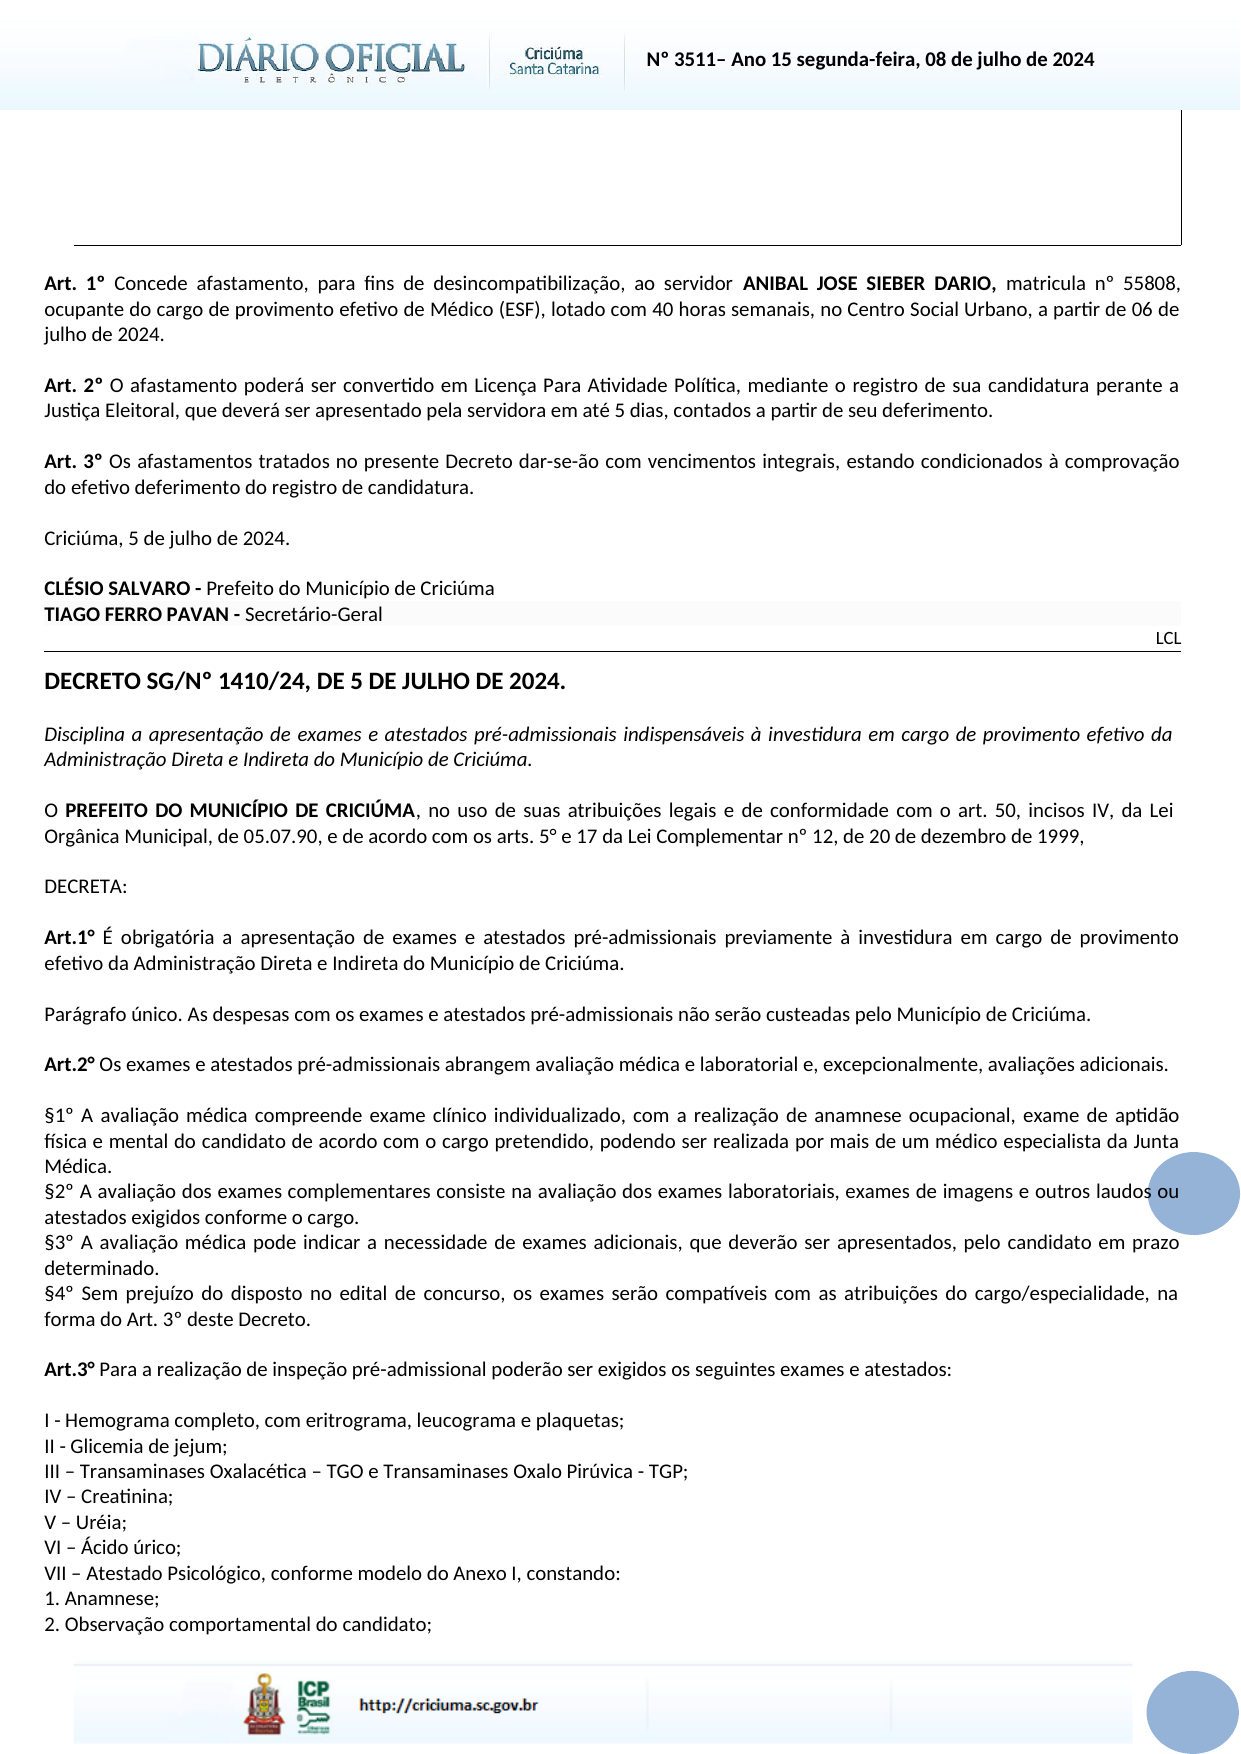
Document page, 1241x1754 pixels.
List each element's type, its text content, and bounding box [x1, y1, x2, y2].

text Art. 1º Concede afastamento, para fins de desincompatibilização, ao servidor ANIBAL JOSE SIEBER DARIO, matricula nº 55808, ocupante do cargo de provimento efetivo de Médico (ESF), lotado com 40 horas semanais, no Centro Social Urbano, a partir de 06 de julho de 2024. [44, 271, 1181, 347]
text §2º A avaliação dos exames complementares consiste na avaliação dos exames laboratoriais, exames de imagens e outros laudos ou atestados exigidos conforme o cargo. [44, 1179, 1168, 1229]
text VI – Ácido úrico; [44, 1534, 1181, 1560]
text II - Glicemia de jejum; [44, 1433, 1181, 1458]
text §4º Sem prejuízo do disposto no edital de concurso, os exames serão compatíveis com as atribuições do cargo/especialidade, na forma do Art. 3º deste Decreto. [44, 1280, 1181, 1331]
text Art. 3º Os afastamentos tratados no presente Decreto dar-se-ão com vencimentos integrais, estando condicionados à comprovação do efetivo deferimento do registro de candidatura. [44, 448, 1181, 499]
text Art.1° É obrigatória a apresentação de exames e atestados pré-admissionais previamente à investidura em cargo de provimento efetivo da Administração Direta e Indireta do Município de Criciúma. [44, 924, 1181, 975]
text Disciplina a apresentação de exames e atestados pré-admissionais indispensáveis à investidura em cargo de provimento efetivo da Administração Direta e Indireta do Município de Criciúma. [44, 721, 1176, 772]
text Criciúma, 5 de julho de 2024. [44, 525, 1181, 550]
text DECRETA: [44, 874, 1176, 899]
text Art.2° Os exames e atestados pré-admissionais abrangem avaliação médica e laboratorial e, excepcionalmente, avaliações adicionais. [44, 1052, 1181, 1077]
text 2. Observação comportamental do candidato; [44, 1611, 1181, 1636]
text Parágrafo único. As despesas com os exames e atestados pré-admissionais não serão custeadas pelo Município de Criciúma. [44, 1001, 1181, 1026]
text §3º A avaliação médica pode indicar a necessidade de exames adicionais, que deverão ser apresentados, pelo candidato em prazo determinado. [44, 1229, 1181, 1280]
text 1. Anamnese; [44, 1585, 1181, 1611]
text IV – Creatinina; [44, 1484, 1181, 1509]
text VII – Atestado Psicológico, conforme modelo do Anexo I, constando: [44, 1560, 1181, 1585]
text Art. 2º O afastamento poderá ser convertido em Licença Para Atividade Política, mediante o registro de sua candidatura perante a Justiça Eleitoral, que deverá ser apresentado pela servidora em até 5 dias, contados a partir de seu deferimento. [44, 372, 1181, 423]
text §1º A avaliação médica compreende exame clínico individualizado, com a realização de anamnese ocupacional, exame de aptidão física e mental do candidato de acordo com o cargo pretendido, podendo ser realizada por mais de um médico especialista da Junta Médica. [44, 1102, 1181, 1179]
text CLÉSIO SALVARO - Prefeito do Município de Criciúma [44, 576, 1181, 601]
text DECRETO SG/Nº 1410/24, DE 5 DE JULHO DE 2024. [44, 665, 1181, 696]
text V – Uréia; [44, 1509, 1181, 1534]
text TIAGO FERRO PAVAN - Secretário-Geral [44, 601, 1181, 626]
text Art.3° Para a realização de inspeção pré-admissional poderão ser exigidos os seguintes exames e atestados: [44, 1357, 1181, 1382]
text III – Transaminases Oxalacética – TGO e Transaminases Oxalo Pirúvica - TGP; [44, 1458, 1181, 1484]
text I - Hemograma completo, com eritrograma, leucograma e plaquetas; [44, 1407, 1181, 1433]
text LCL [44, 626, 1181, 651]
text O PREFEITO DO MUNICÍPIO DE CRICIÚMA, no uso de suas atribuições legais e de conformidade com o art. 50, incisos IV, da Lei Orgânica Municipal, de 05.07.90, e de acordo com os arts. 5° e 17 da Lei Complementar nº 12, de 20 de dezembro de 1999, [44, 797, 1176, 848]
